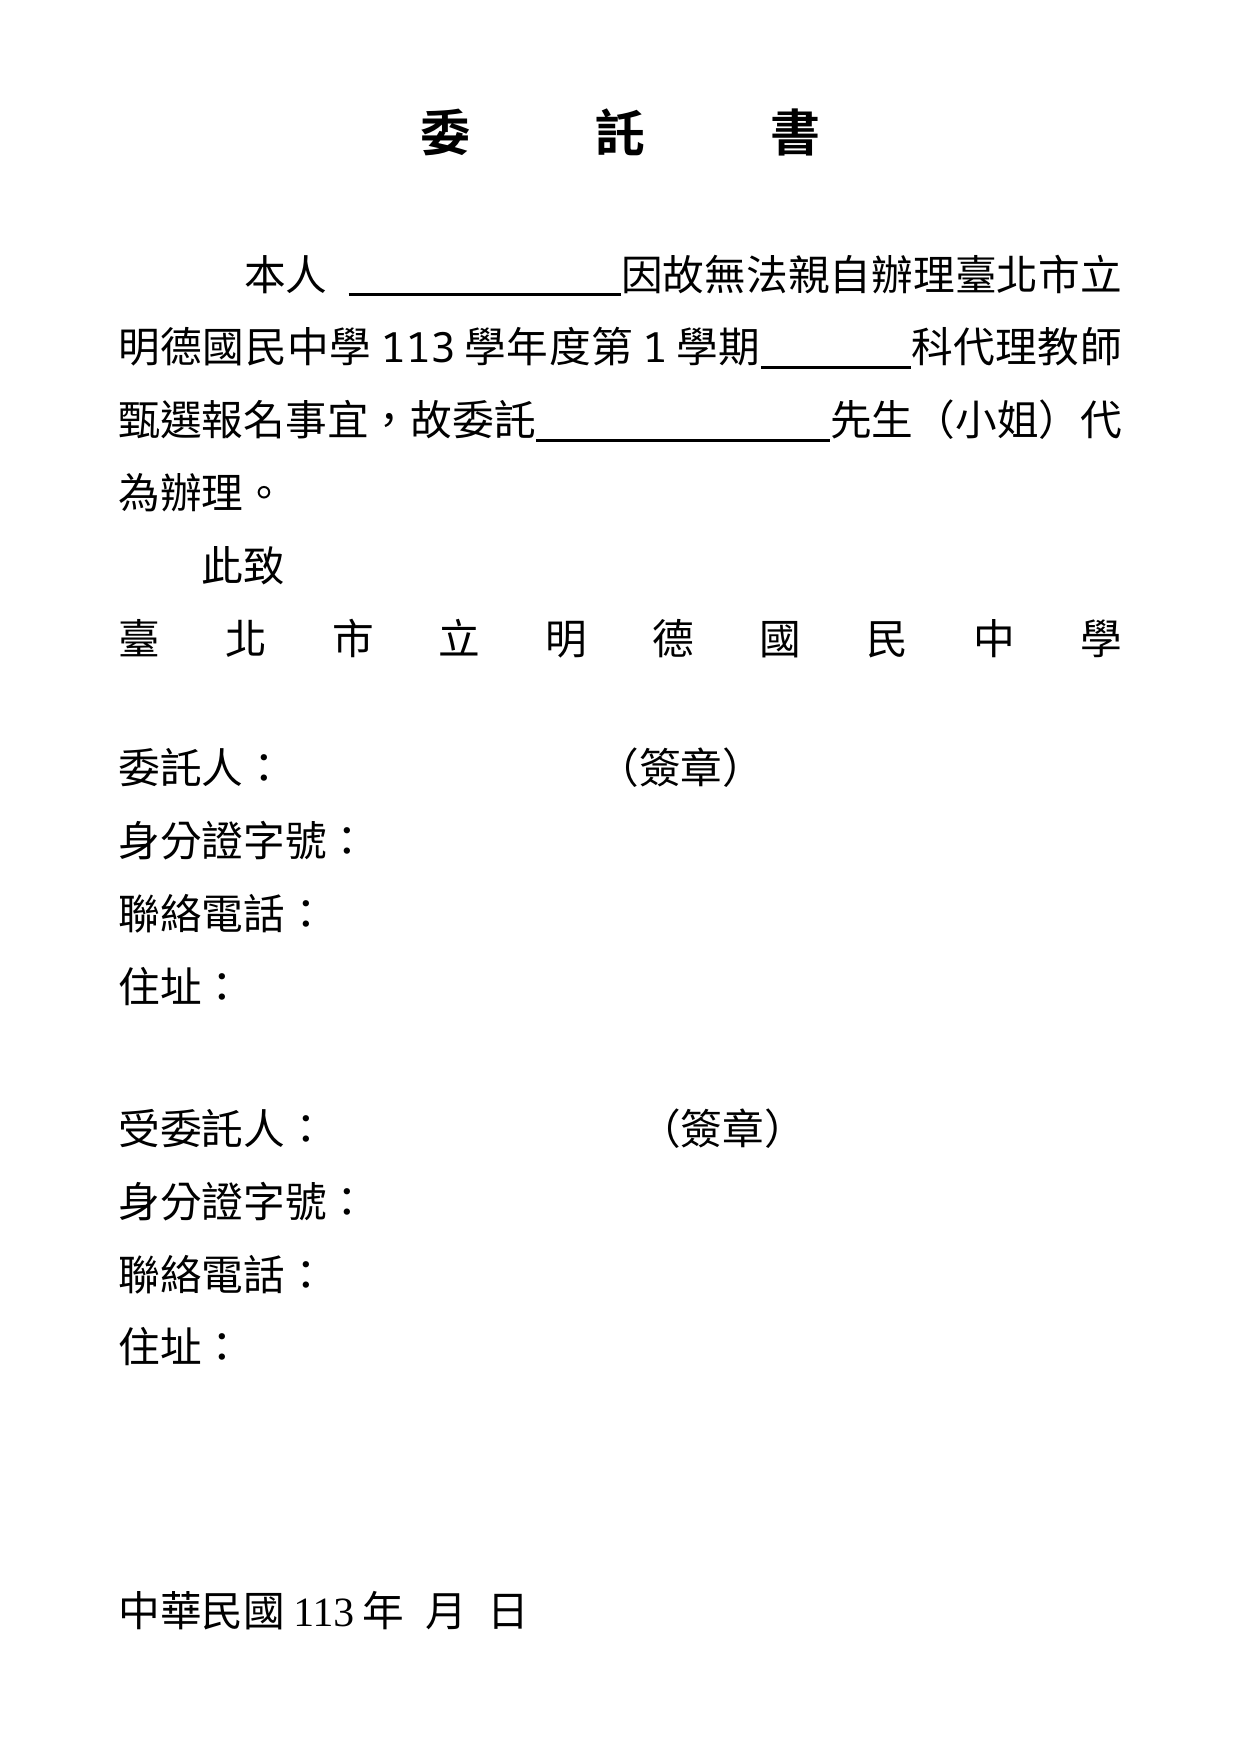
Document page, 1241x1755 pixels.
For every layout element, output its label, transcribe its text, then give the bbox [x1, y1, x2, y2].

text 聯絡電話： [118, 881, 1122, 941]
text 中華民國113年 月 日 [118, 1578, 1122, 1638]
text 本人 因故無法親自辦理臺北市立明德國民中學113學年度第1學期 科代理教師甄選報名事宜，故委託 先生（小姐）代為辦理。 [118, 229, 1122, 521]
text 身分證字號： [118, 1169, 1122, 1229]
text 聯絡電話： [118, 1242, 1122, 1302]
text 身分證字號： [118, 808, 1122, 869]
text 委託人： （簽章） [118, 736, 1122, 796]
text 受委託人： （簽章） [118, 1096, 1122, 1156]
text 此致 [118, 533, 1122, 593]
text 委 託 書 [118, 94, 1122, 166]
text 住址： [118, 1314, 1122, 1375]
text 臺北市立明德國民中學 [118, 606, 1122, 723]
text 住址： [118, 954, 1122, 1014]
